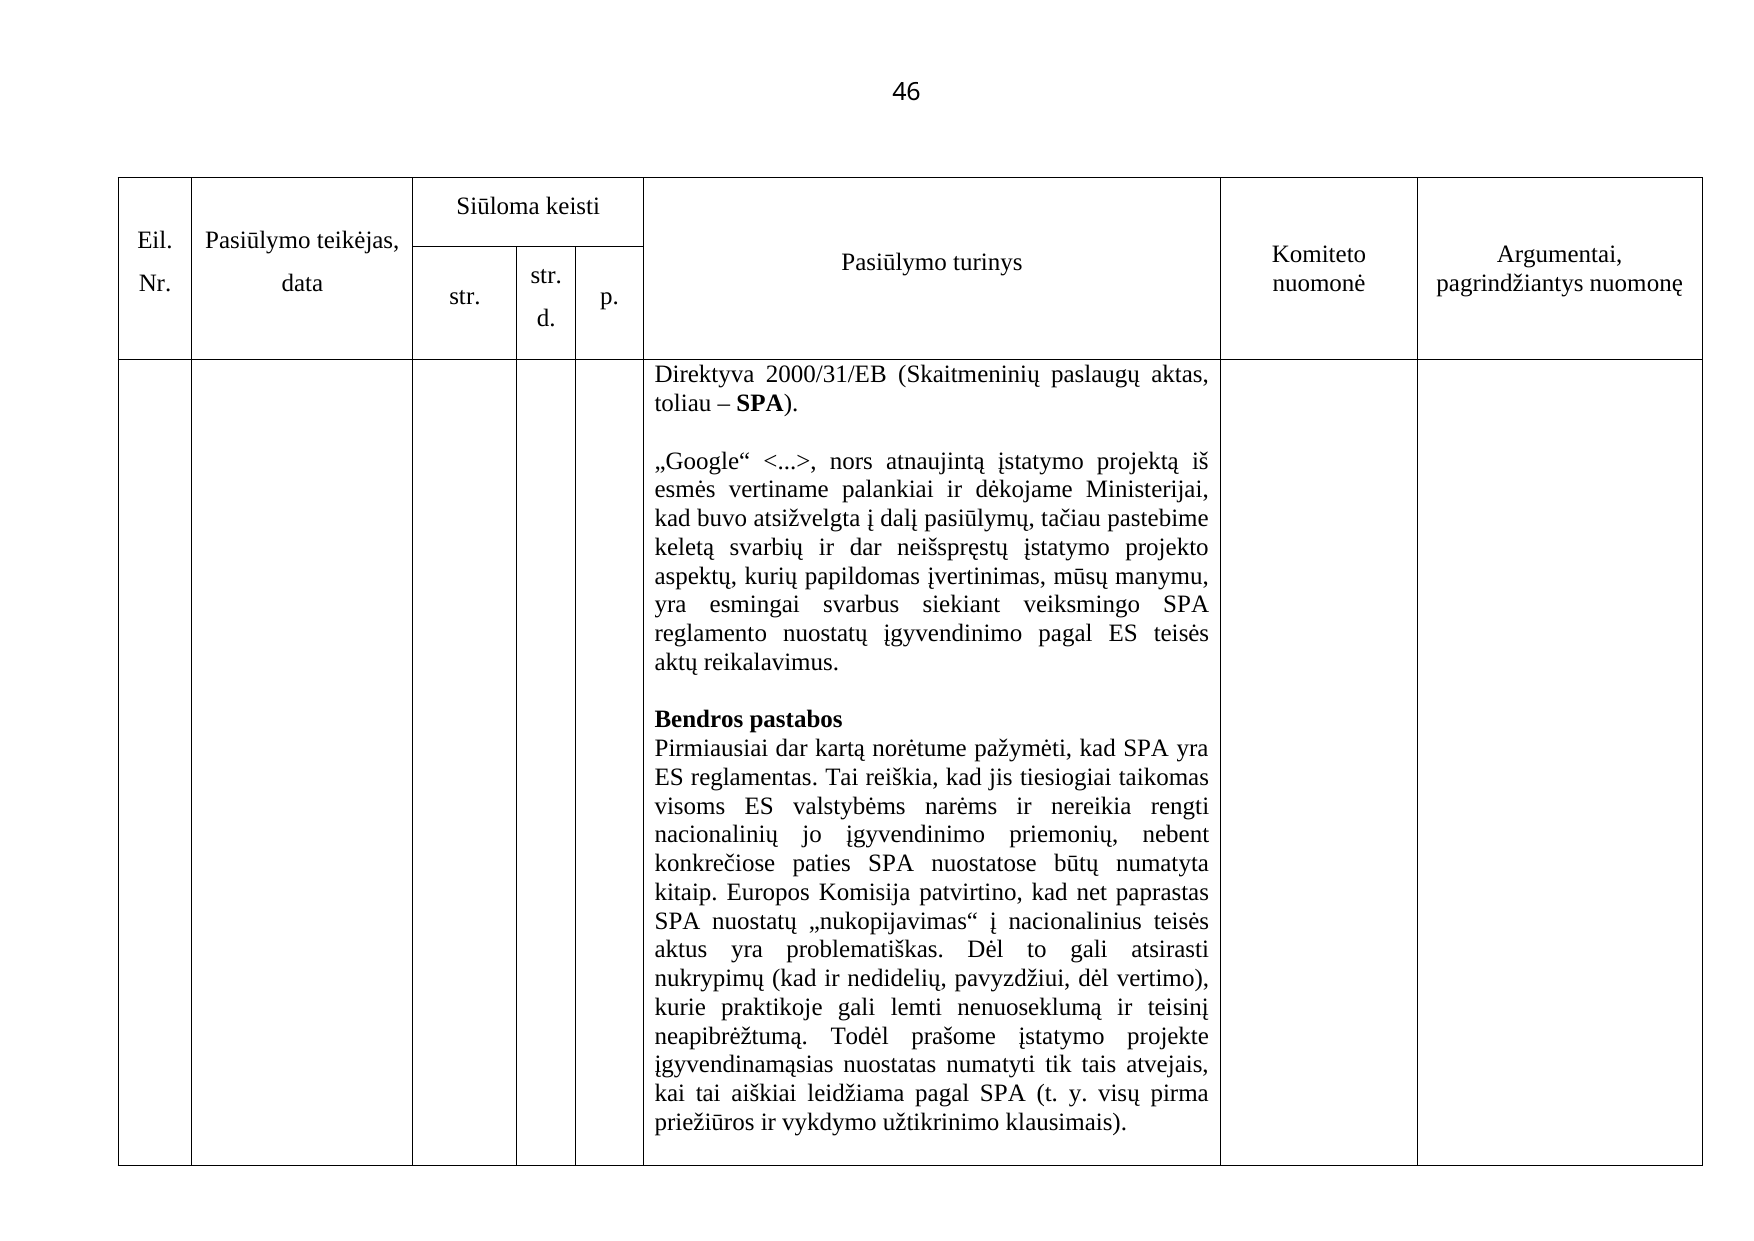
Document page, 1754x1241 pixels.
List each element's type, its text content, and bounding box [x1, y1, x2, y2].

table_cell str. [413, 247, 516, 358]
table_cell Direktyva 2000/31/EB (Skaitmeninių paslaugų aktas, toliau – SPA). „Google“ <...>, nors atnaujintą įstatymo projektą iš esmės vertiname palankiai ir dėkojame Ministerijai, kad buvo atsižvelgta į dalį pasiūlymų, tačiau pastebime keletą svarbių ir dar neišspręstų įstatymo projekto aspektų, kurių papildomas įvertinimas, mūsų manymu, yra esmingai svarbus siekiant veiksmingo SPA reglamento nuostatų įgyvendinimo pagal ES teisės aktų reikalavimus. Bendros pastabos Pirmiausiai dar kartą norėtume pažymėti, kad SPA yra ES reglamentas. Tai reiškia, kad jis tiesiogiai taikomas visoms ES valstybėms narėms ir nereikia rengti nacionalinių jo įgyvendinimo priemonių, nebent konkrečiose paties SPA nuostatose būtų numatyta kitaip. Europos Komisija patvirtino, kad net paprastas SPA nuostatų „nukopijavimas“ į nacionalinius teisės aktus yra problematiškas. Dėl to gali atsirasti nukrypimų (kad ir nedidelių, pavyzdžiui, dėl vertimo), kurie praktikoje gali lemti nenuoseklumą ir teisinį neapibrėžtumą. Todėl prašome įstatymo projekte įgyvendinamąsias nuostatas numatyti tik tais atvejais, kai tai aiškiai leidžiama pagal SPA (t. y. visų pirma priežiūros ir vykdymo užtikrinimo klausimais). [644, 360, 1220, 1164]
table_cell [576, 360, 643, 1164]
table_cell [1418, 360, 1702, 1164]
table_header Siūloma keisti [413, 178, 643, 246]
table_cell [1221, 360, 1417, 1164]
table_cell [517, 360, 575, 1164]
table_cell p. [576, 247, 643, 358]
table_header Eil. Nr. [119, 178, 191, 358]
table_header Argumentai, pagrindžiantys nuomonę [1418, 178, 1702, 358]
table_cell str. d. [517, 247, 575, 358]
table_header Komiteto nuomonė [1221, 178, 1417, 358]
table_cell [192, 360, 412, 1164]
table_header Pasiūlymo teikėjas, data [192, 178, 412, 358]
table_header Pasiūlymo turinys [644, 178, 1220, 358]
table_cell [119, 360, 191, 1164]
table_cell [413, 360, 516, 1164]
